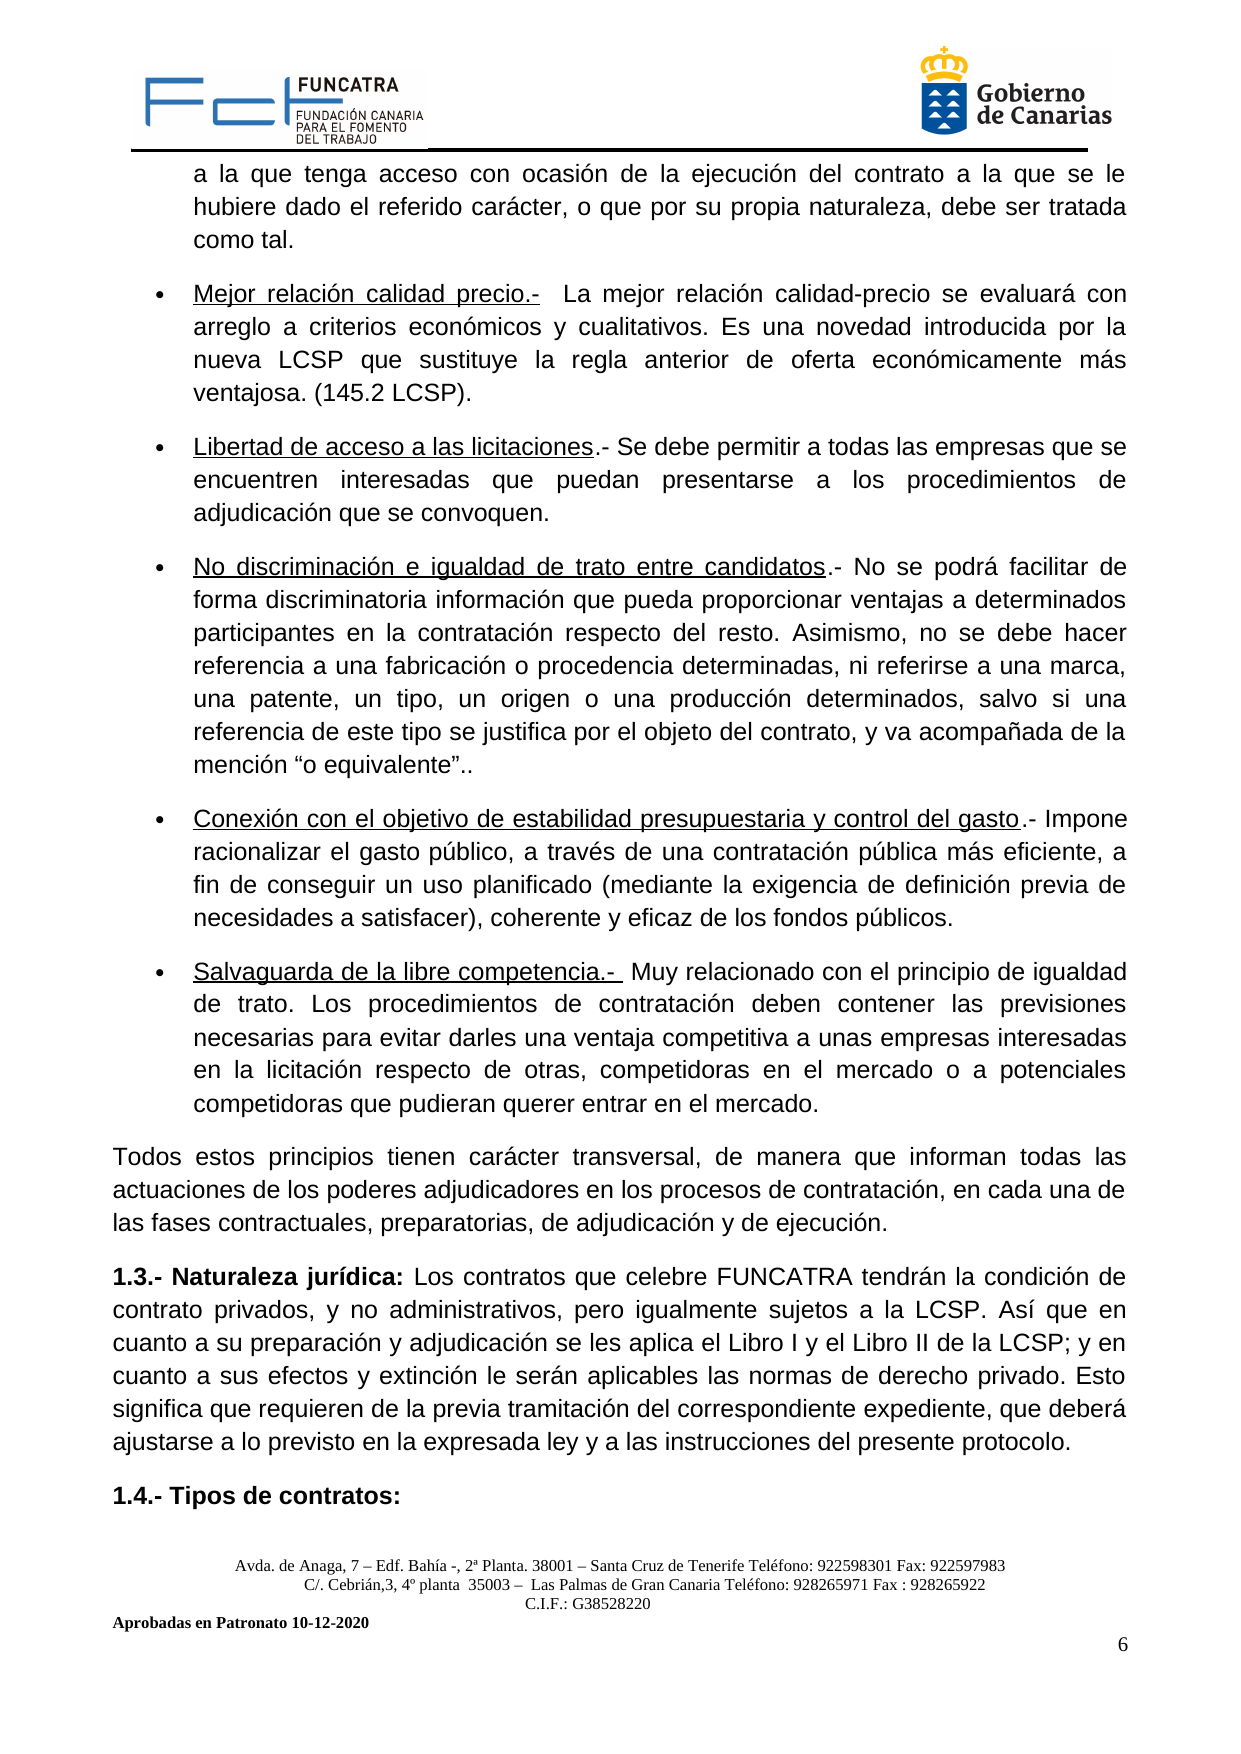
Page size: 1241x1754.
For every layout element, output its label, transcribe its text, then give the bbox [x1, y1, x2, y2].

text 1.4.- Tipos de contratos: [112, 1481, 1128, 1510]
list Libertad de acceso a las licitaciones.- Se debe permitir a todas las empresas que se encuentren interesadas que puedan presentarse a los procedimientos de adjudicación que se convoquen. [156, 432, 1128, 526]
list Mejor relación calidad precio.- La mejor relación calidad-precio se evaluará con arreglo a criterios económicos y cualitativos. Es una novedad introducida por la nueva LCSP que sustituye la regla anterior de oferta económicamente más ventajosa. (145.2 LCSP). [156, 279, 1128, 407]
text Todos estos principios tienen carácter transversal, de manera que informan todas las actuaciones de los poderes adjudicadores en los procesos de contratación, en cada una de las fases contractuales, preparatorias, de adjudicación y de ejecución. [112, 1142, 1128, 1237]
list a la que tenga acceso con ocasión de la ejecución del contrato a la que se le hubiere dado el referido carácter, o que por su propia naturaleza, debe ser tratada como tal. [156, 159, 1128, 254]
list Salvaguarda de la libre competencia.- Muy relacionado con el principio de igualdad de trato. Los procedimientos de contratación deben contener las previsiones necesarias para evitar darles una ventaja competitiva a unas empresas interesadas en la licitación respecto de otras, competidoras en el mercado o a potenciales competidoras que pudieran querer entrar en el mercado. [156, 956, 1128, 1117]
text 1.3.- Naturaleza jurídica: Los contratos que celebre FUNCATRA tendrán la condición de contrato privados, y no administrativos, pero igualmente sujetos a la LCSP. Así que en cuanto a su preparación y adjudicación se les aplica el Libro I y el Libro II de la LCSP; y en cuanto a sus efectos y extinción le serán aplicables las normas de derecho privado. Esto significa que requieren de la previa tramitación del correspondiente expediente, que deberá ajustarse a lo previsto en la expresada ley y a las instrucciones del presente protocolo. [112, 1262, 1128, 1456]
list Conexión con el objetivo de estabilidad presupuestaria y control del gasto.- Impone racionalizar el gasto público, a través de una contratación pública más eficiente, a fin de conseguir un uso planificado (mediante la exigencia de definición previa de necesidades a satisfacer), coherente y eficaz de los fondos públicos. [156, 803, 1128, 931]
list No discriminación e igualdad de trato entre candidatos.- No se podrá facilitar de forma discriminatoria información que pueda proporcionar ventajas a determinados participantes en la contratación respecto del resto. Asimismo, no se debe hacer referencia a una fabricación o procedencia determinadas, ni referirse a una marca, una patente, un tipo, un origen o una producción determinados, salvo si una referencia de este tipo se justifica por el objeto del contrato, y va acompañada de la mención “o equivalente”.. [156, 552, 1128, 778]
picture [920, 46, 1112, 135]
picture [131, 68, 429, 149]
